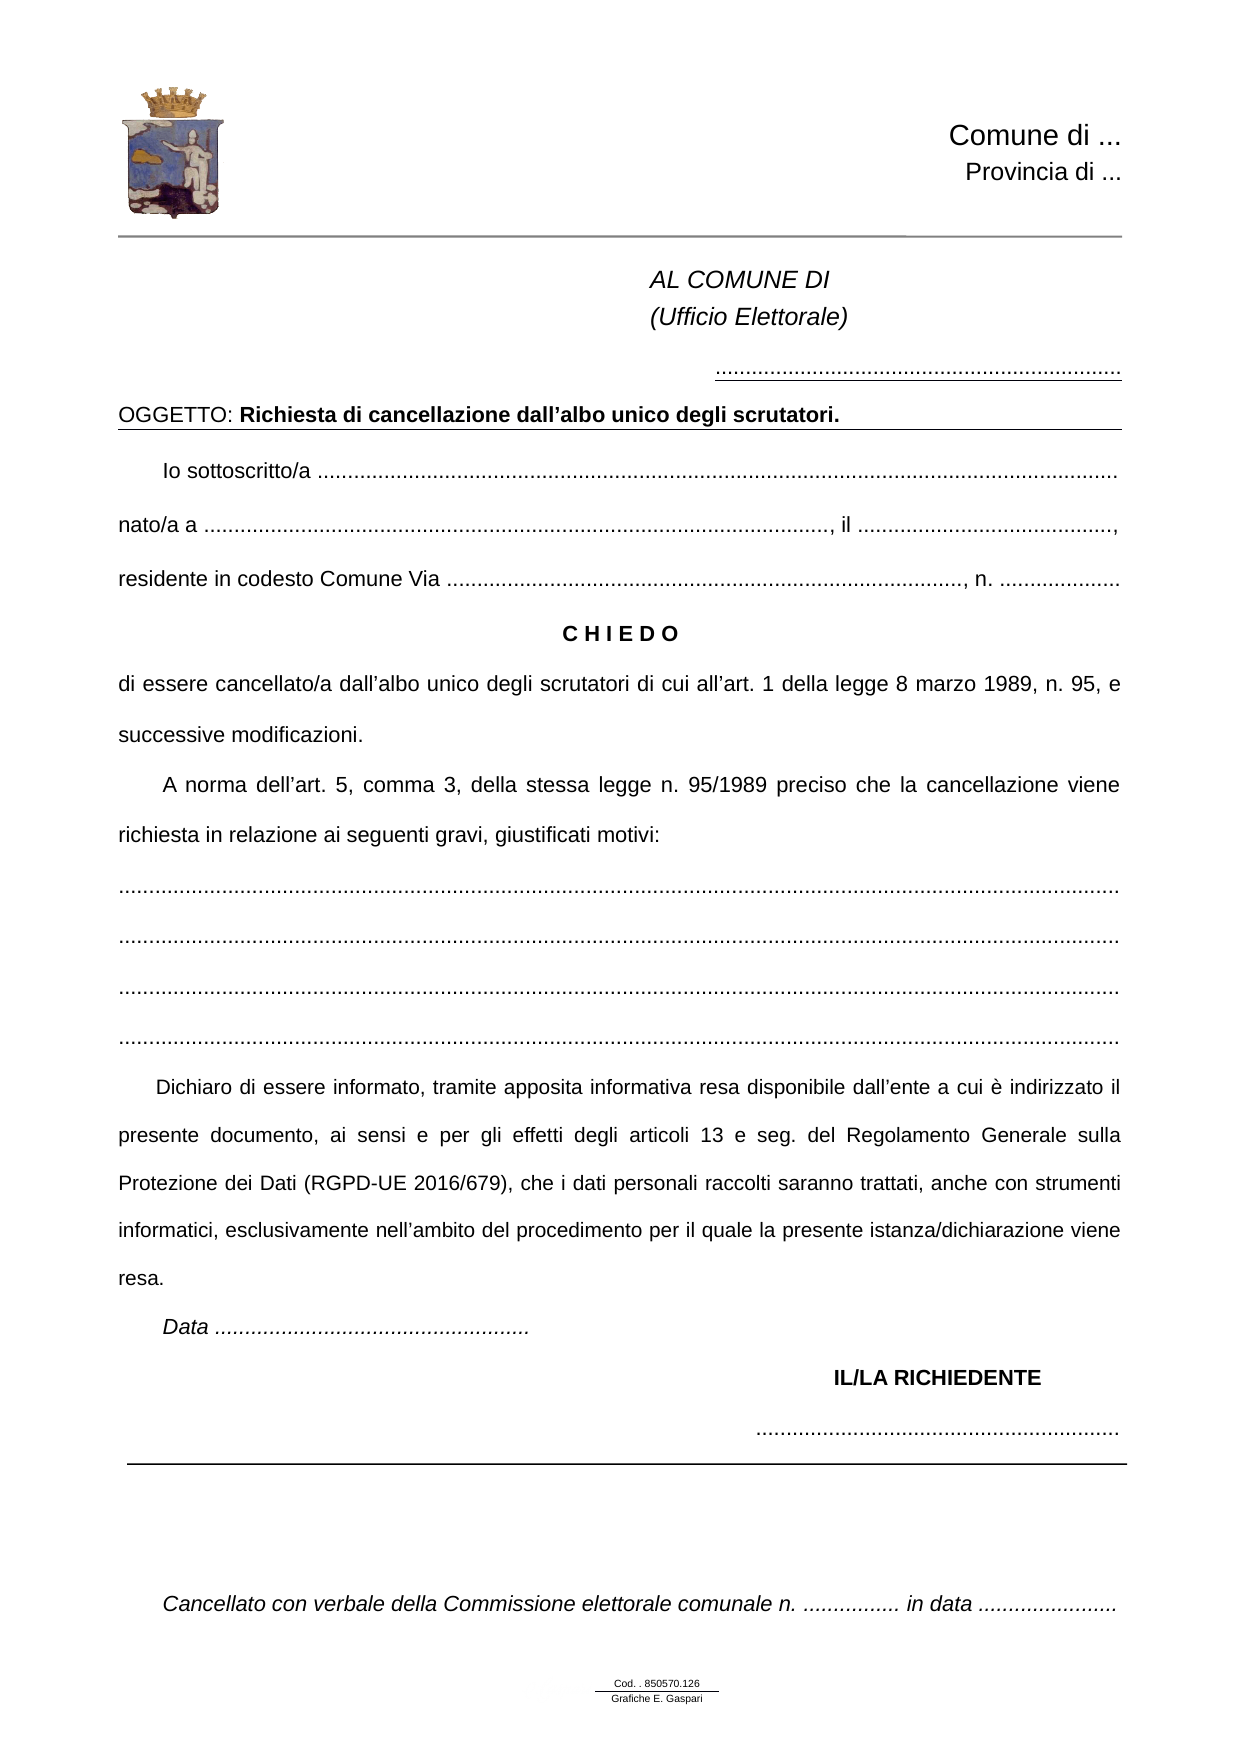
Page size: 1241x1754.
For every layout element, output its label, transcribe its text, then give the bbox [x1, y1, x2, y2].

text ..................................................................................................................................................................... [118, 1024, 1122, 1049]
text ................................................................... [715, 351, 1122, 380]
text ..................................................................................................................................................................... [118, 873, 1122, 898]
text Data .................................................... [118, 1314, 1122, 1339]
text CHIEDO [118, 621, 1122, 646]
picture [122, 87, 224, 219]
text (Ufficio Elettorale) [118, 302, 1122, 331]
text IL/LA RICHIEDENTE [709, 1364, 1122, 1390]
text Comune di ... [224, 118, 1122, 152]
text ..................................................................................................................................................................... [118, 974, 1122, 999]
text Io sottoscritto/a .................................................................................................................................... nato/a a ......................................................................................................., il .........................................., residente in codesto Comune Via ....................................................................................., n. .................... [118, 455, 1122, 592]
text di essere cancellato/a dall’albo unico degli scrutatori di cui all’art. 1 della legge 8 marzo 1989, n. 95, e successive modificazioni. [118, 671, 1122, 747]
text AL COMUNE DI [118, 265, 1122, 293]
text Dichiaro di essere informato, tramite apposita informativa resa disponibile dall’ente a cui è indirizzato il presente documento, ai sensi e per gli effetti degli articoli 13 e seg. del Regolamento Generale sulla Protezione dei Dati (RGPD-UE 2016/679), che i dati personali raccolti saranno trattati, anche con strumenti informatici, esclusivamente nell’ambito del procedimento per il quale la presente istanza/dichiarazione viene resa. [118, 1074, 1122, 1290]
text ............................................................ [709, 1415, 1122, 1440]
text ..................................................................................................................................................................... [118, 923, 1122, 948]
text Cancellato con verbale della Commissione elettorale comunale n. ................ in data ....................... [118, 1591, 1122, 1617]
text OGGETTO: Richiesta di cancellazione dall’albo unico degli scrutatori. [118, 402, 1122, 429]
text A norma dell’art. 5, comma 3, della stessa legge n. 95/1989 preciso che la cancellazione viene richiesta in relazione ai seguenti gravi, giustificati motivi: [118, 772, 1122, 848]
text Provincia di ... [224, 157, 1122, 185]
